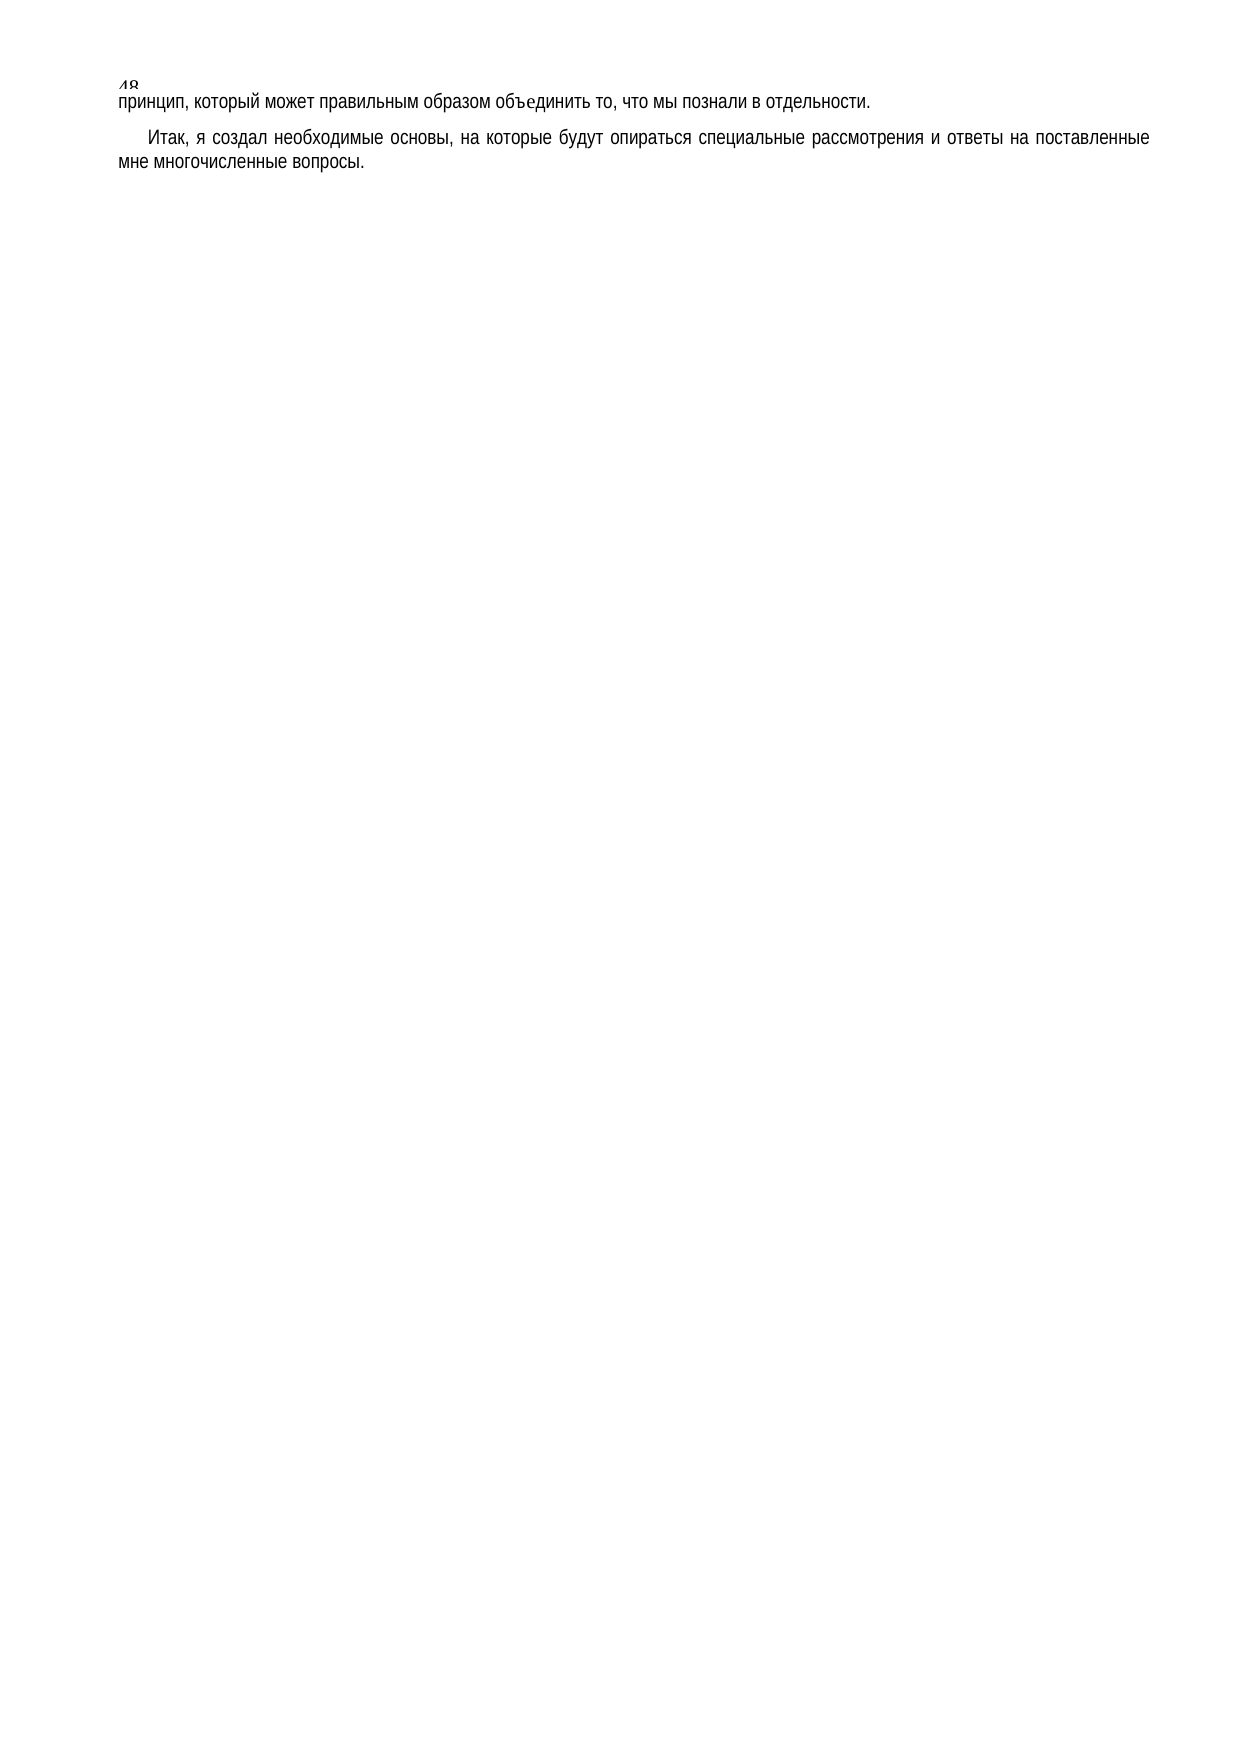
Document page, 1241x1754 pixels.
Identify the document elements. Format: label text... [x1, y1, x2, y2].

text принцип, который может правильным образом объединить то, что мы познали в отдельности. [118, 89, 1152, 113]
text Итак, я создал необходимые основы, на которые будут опираться специальные рассмотрения и ответы на поставленные мне многочисленные вопросы. [118, 125, 1152, 173]
